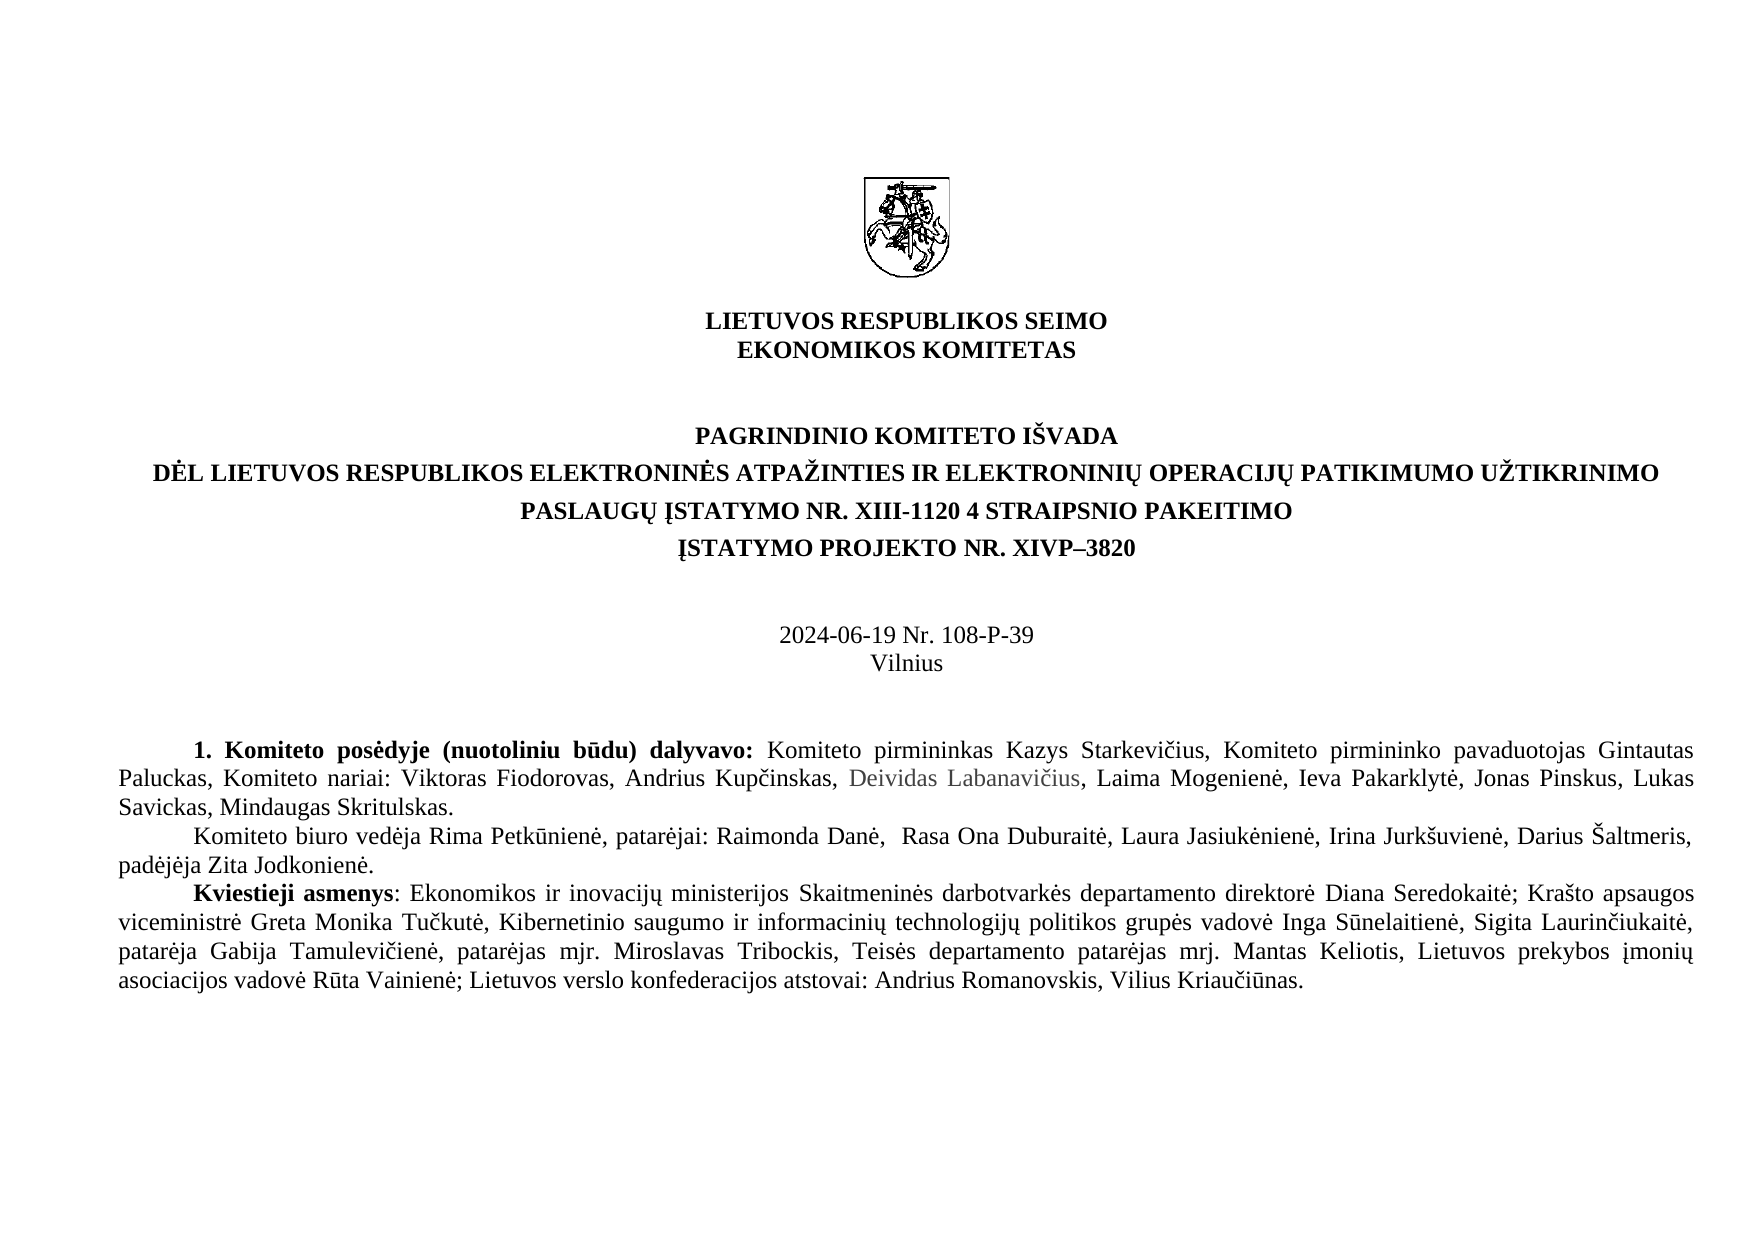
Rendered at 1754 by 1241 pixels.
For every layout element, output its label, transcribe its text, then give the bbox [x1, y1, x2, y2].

text ekonomikos komitetas [118, 335, 1695, 363]
subtitle PAGRINDINIO KOMITETO IŠVADA [118, 421, 1695, 450]
text Kviestieji asmenys: Ekonomikos ir inovacijų ministerijos Skaitmeninės darbotvarkės departamento direktorė Diana Seredokaitė; Krašto apsaugos viceministrė Greta Monika Tučkutė, Kibernetinio saugumo ir informacinių technologijų politikos grupės vadovė Inga Sūnelaitienė, Sigita Laurinčiukaitė, patarėja Gabija Tamulevičienė, patarėjas mjr. Miroslavas Tribockis, Teisės departamento patarėjas mrj. Mantas Keliotis, Lietuvos prekybos įmonių asociacijos vadovė Rūta Vainienė; Lietuvos verslo konfederacijos atstovai: Andrius Romanovskis, Vilius Kriaučiūnas. [118, 878, 1695, 993]
text LIETUVOS RESPUBLIKOS SEIMO [118, 306, 1695, 335]
text 2024-06-19 Nr. 108-P-39 [118, 620, 1695, 648]
text 1. Komiteto posėdyje (nuotoliniu būdu) dalyvavo: Komiteto pirmininkas Kazys Starkevičius, Komiteto pirmininko pavaduotojas Gintautas Paluckas, Komiteto nariai: Viktoras Fiodorovas, Andrius Kupčinskas, Deividas Labanavičius, Laima Mogenienė, Ieva Pakarklytė, Jonas Pinskus, Lukas Savickas, Mindaugas Skritulskas. [118, 735, 1695, 821]
text DĖL LIETUVOS RESPUBLIKOS ELEKTRONINĖS ATPAŽINTIES IR ELEKTRONINIŲ OPERACIJŲ PATIKIMUMO UŽTIKRINIMO PASLAUGŲ ĮSTATYMO NR. XIII-1120 4 STRAIPSNIO PAKEITIMO [118, 450, 1695, 525]
text ĮSTATYMO PROJEKTO Nr. XIVP–3820 [118, 525, 1695, 562]
text Vilnius [118, 648, 1695, 677]
text Komiteto biuro vedėja Rima Petkūnienė, patarėjai: Raimonda Danė, Rasa Ona Duburaitė, Laura Jasiukėnienė, Irina Jurkšuvienė, Darius Šaltmeris, padėjėja Zita Jodkonienė. [118, 821, 1695, 878]
